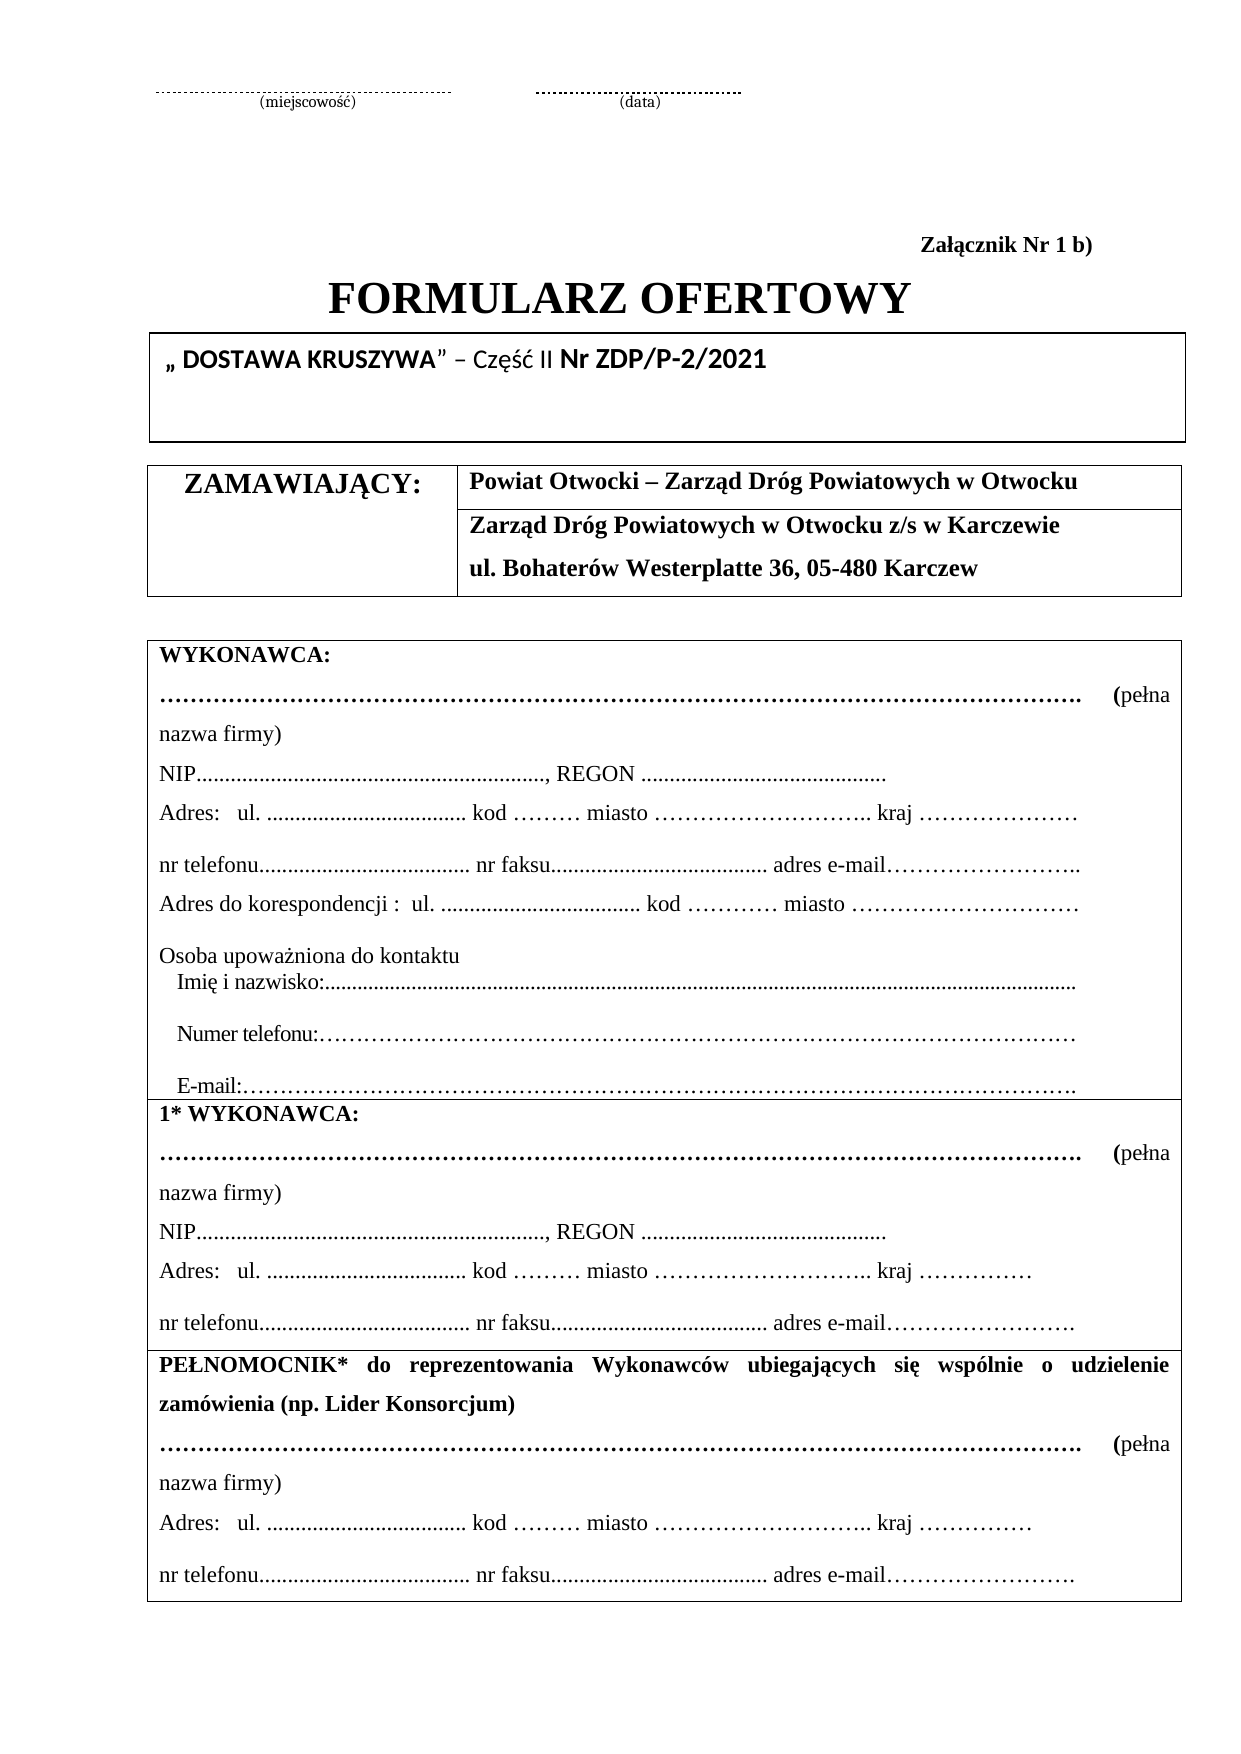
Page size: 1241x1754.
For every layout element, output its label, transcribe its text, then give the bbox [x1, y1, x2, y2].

table_cell (miejscowość) [148, 89, 468, 115]
table_cell (data) [529, 89, 752, 115]
table_header ZAMAWIAJĄCY: [148, 466, 457, 596]
table_cell 1* WYKONAWCA: …………………………………………………………………………………………………………. (pełna nazwa firmy) NIP............................................................., REGON ........................................... Adres: ul. ................................... kod ……… miasto ……………………….. kraj …………… nr telefonu..................................... nr faksu...................................... adres e-mail……………………. [148, 1100, 1181, 1350]
table_cell [752, 89, 775, 115]
table_cell PEŁNOMOCNIK* do reprezentowania Wykonawców ubiegających się wspólnie o udzielenie zamówienia (np. Lider Konsorcjum) …………………………………………………………………………………………………………. (pełna nazwa firmy) Adres: ul. ................................... kod ……… miasto ……………………….. kraj …………… nr telefonu..................................... nr faksu...................................... adres e-mail……………………. [148, 1351, 1181, 1601]
text Załącznik Nr 1 b) [148, 232, 1092, 258]
table_cell [485, 89, 528, 115]
table_cell [468, 89, 485, 115]
table_cell Zarząd Dróg Powiatowych w Otwocku z/s w Karczewie ul. Bohaterów Westerplatte 36, 05-480 Karczew [458, 510, 1181, 596]
table_header Powiat Otwocki – Zarząd Dróg Powiatowych w Otwocku [458, 466, 1181, 509]
table_header WYKONAWCA: …………………………………………………………………………………………………………. (pełna nazwa firmy) NIP............................................................., REGON ........................................... Adres: ul. ................................... kod ……… miasto ……………………….. kraj ………………… nr telefonu..................................... nr faksu...................................... adres e-mail…………………….. Adres do korespondencji : ul. ................................... kod ………… miasto ………………………… Osoba upoważniona do kontaktu Imię i nazwisko:........................................................................................................................................... Numer telefonu:………………………………………………………………………………………… E-mail:…………………………………………………………………………………………………. [148, 641, 1181, 1099]
text FORMULARZ OFERTOWY [148, 270, 1092, 323]
